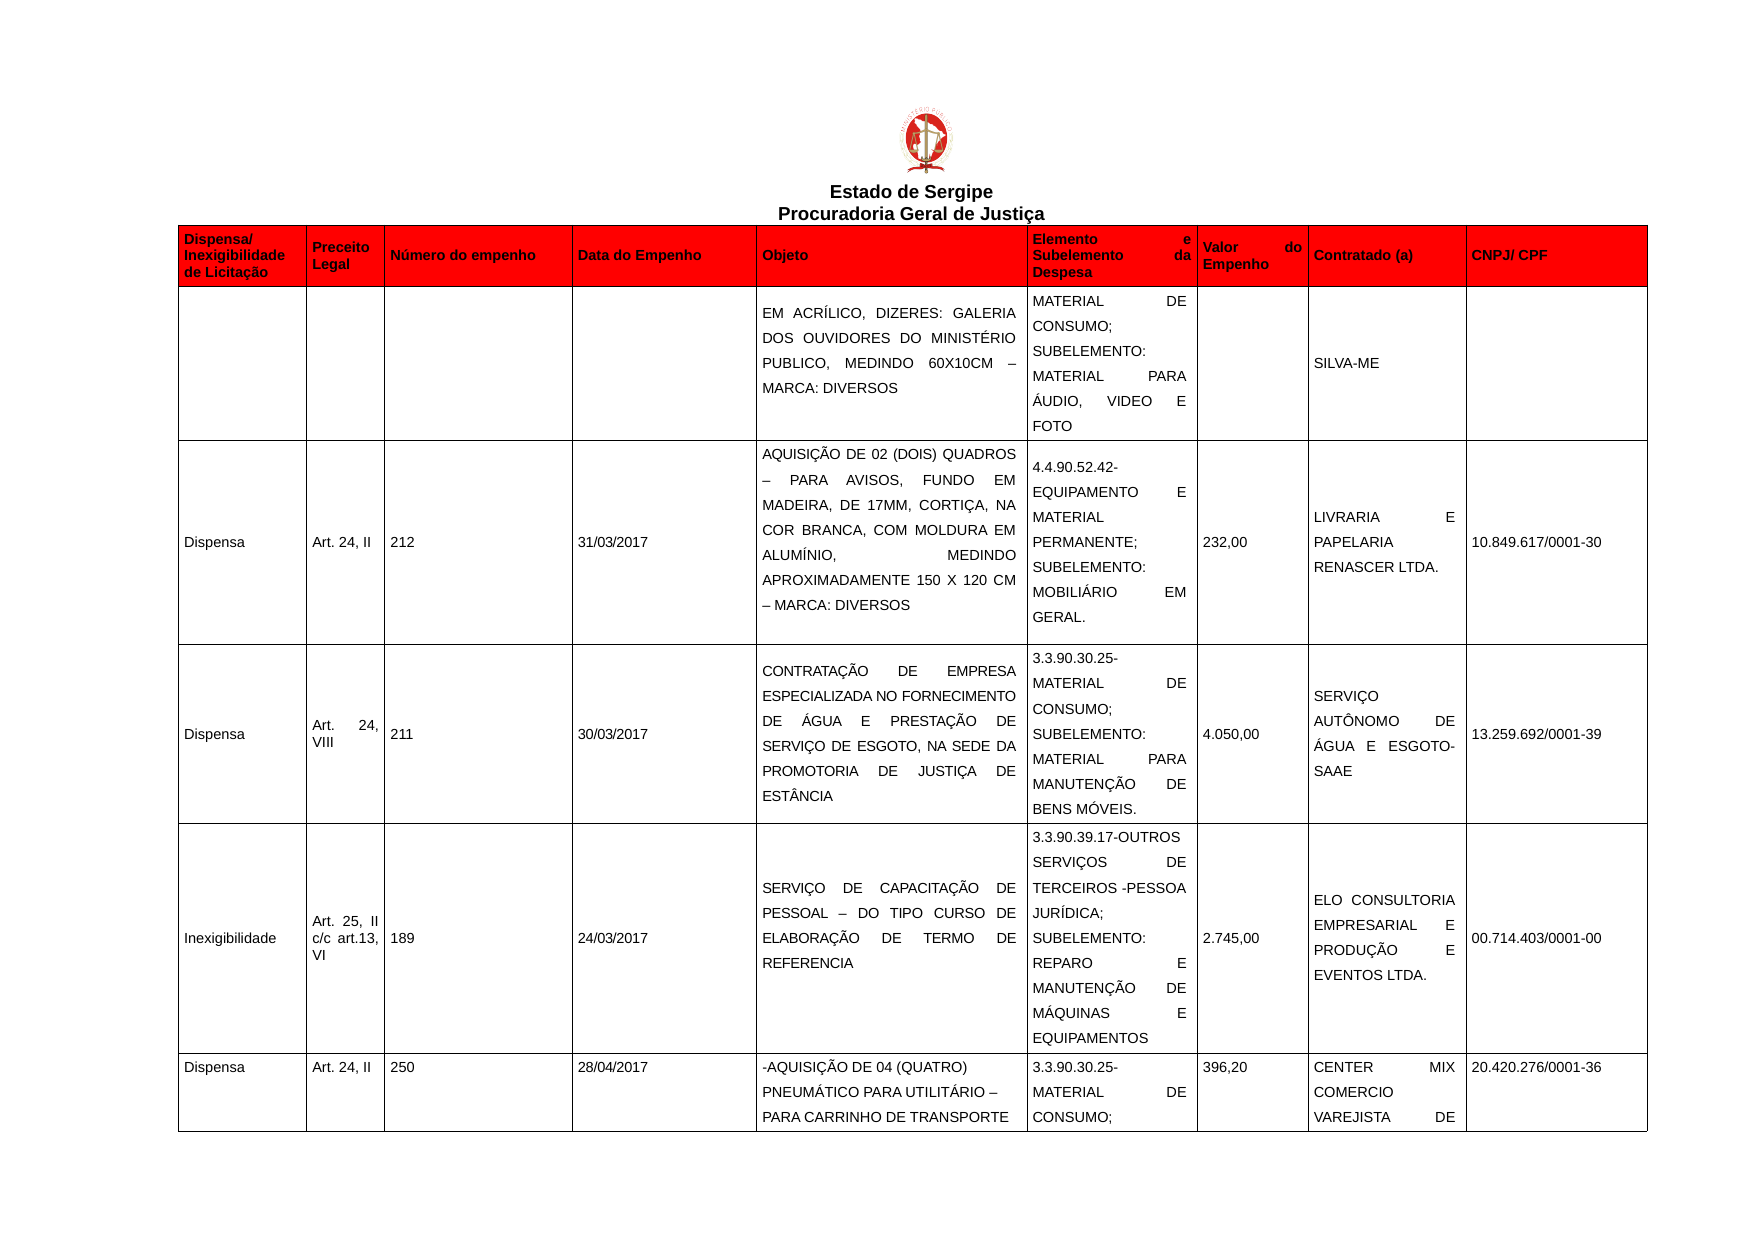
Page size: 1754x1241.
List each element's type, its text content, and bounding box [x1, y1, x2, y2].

table_cell 3.3.90.39.17-OUTROS SERVIÇOS DE TERCEIROS -PESSOA JURÍDICA; SUBELEMENTO: REPARO E MANUTENÇÃO DE MÁQUINAS E EQUIPAMENTOS [1028, 824, 1197, 1052]
table_cell 13.259.692/0001-39 [1467, 645, 1647, 823]
table_cell 4.050,00 [1198, 645, 1308, 823]
table_cell 2.745,00 [1198, 824, 1308, 1052]
table_cell [1467, 287, 1647, 440]
table_cell [307, 287, 384, 440]
table_cell CONTRATAÇÃO DE EMPRESA ESPECIALIZADA NO FORNECIMENTO DE ÁGUA E PRESTAÇÃO DE SERVIÇO DE ESGOTO, NA SEDE DA PROMOTORIA DE JUSTIÇA DE ESTÂNCIA [757, 645, 1027, 823]
table_cell EM ACRÍLICO, DIZERES: GALERIA DOS OUVIDORES DO MINISTÉRIO PUBLICO, MEDINDO 60X10CM – MARCA: DIVERSOS [757, 287, 1027, 440]
table_cell 20.420.276/0001-36 [1467, 1054, 1647, 1131]
table_cell CENTER MIX COMERCIO VAREJISTA DE [1309, 1054, 1466, 1131]
table_cell ELO CONSULTORIA EMPRESARIAL E PRODUÇÃO E EVENTOS LTDA. [1309, 824, 1466, 1052]
table_cell 250 [385, 1054, 572, 1131]
table_header Contratado (a) [1309, 226, 1466, 286]
table_cell 30/03/2017 [573, 645, 756, 823]
table_cell Dispensa [179, 441, 306, 644]
table_cell 189 [385, 824, 572, 1052]
table_cell [1198, 287, 1308, 440]
table_cell SERVIÇO DE CAPACITAÇÃO DE PESSOAL – DO TIPO CURSO DE ELABORAÇÃO DE TERMO DE REFERENCIA [757, 824, 1027, 1052]
table_cell 00.714.403/0001-00 [1467, 824, 1647, 1052]
table_header Preceito Legal [307, 226, 384, 286]
table_cell Dispensa [179, 645, 306, 823]
table_cell AQUISIÇÃO DE 02 (DOIS) QUADROS – PARA AVISOS, FUNDO EM MADEIRA, DE 17MM, CORTIÇA, NA COR BRANCA, COM MOLDURA EM ALUMÍNIO, MEDINDO APROXIMADAMENTE 150 X 120 CM – MARCA: DIVERSOS [757, 441, 1027, 644]
table_cell 28/04/2017 [573, 1054, 756, 1131]
table_cell [179, 287, 306, 440]
table_cell 3.3.90.30.25-MATERIAL DE CONSUMO; SUBELEMENTO: MATERIAL PARA MANUTENÇÃO DE BENS MÓVEIS. [1028, 645, 1197, 823]
table_cell 31/03/2017 [573, 441, 756, 644]
table_cell Art. 24, II [307, 1054, 384, 1131]
table_cell LIVRARIA E PAPELARIA RENASCER LTDA. [1309, 441, 1466, 644]
table_header CNPJ/ CPF [1467, 226, 1647, 286]
table_header Elemento e Subelemento da Despesa [1028, 226, 1197, 286]
table_cell 211 [385, 645, 572, 823]
table_cell 212 [385, 441, 572, 644]
table_cell Art. 24, II [307, 441, 384, 644]
table_cell Art. 24, VIII [307, 645, 384, 823]
table_cell MATERIAL DE CONSUMO; SUBELEMENTO: MATERIAL PARA ÁUDIO, VIDEO E FOTO [1028, 287, 1197, 440]
table_cell 4.4.90.52.42-EQUIPAMENTO E MATERIAL PERMANENTE; SUBELEMENTO: MOBILIÁRIO EM GERAL. [1028, 441, 1197, 644]
table_cell SILVA-ME [1309, 287, 1466, 440]
table_header Dispensa/Inexigibilidade de Licitação [179, 226, 306, 286]
table_cell 3.3.90.30.25-MATERIAL DE CONSUMO; [1028, 1054, 1197, 1131]
table_header Número do empenho [385, 226, 572, 286]
table_cell [385, 287, 572, 440]
table_cell Art. 25, II c/c art.13, VI [307, 824, 384, 1052]
table_cell Dispensa [179, 1054, 306, 1131]
table_cell -AQUISIÇÃO DE 04 (QUATRO) PNEUMÁTICO PARA UTILITÁRIO – PARA CARRINHO DE TRANSPORTE [757, 1054, 1027, 1131]
table_header Objeto [757, 226, 1027, 286]
table_cell 24/03/2017 [573, 824, 756, 1052]
table_cell SERVIÇO AUTÔNOMO DE ÁGUA E ESGOTO- SAAE [1309, 645, 1466, 823]
table_cell 396,20 [1198, 1054, 1308, 1131]
table_cell Inexigibilidade [179, 824, 306, 1052]
table_cell [573, 287, 756, 440]
table_header Valor do Empenho [1198, 226, 1308, 286]
table_header Data do Empenho [573, 226, 756, 286]
table_cell 232,00 [1198, 441, 1308, 644]
table_cell 10.849.617/0001-30 [1467, 441, 1647, 644]
